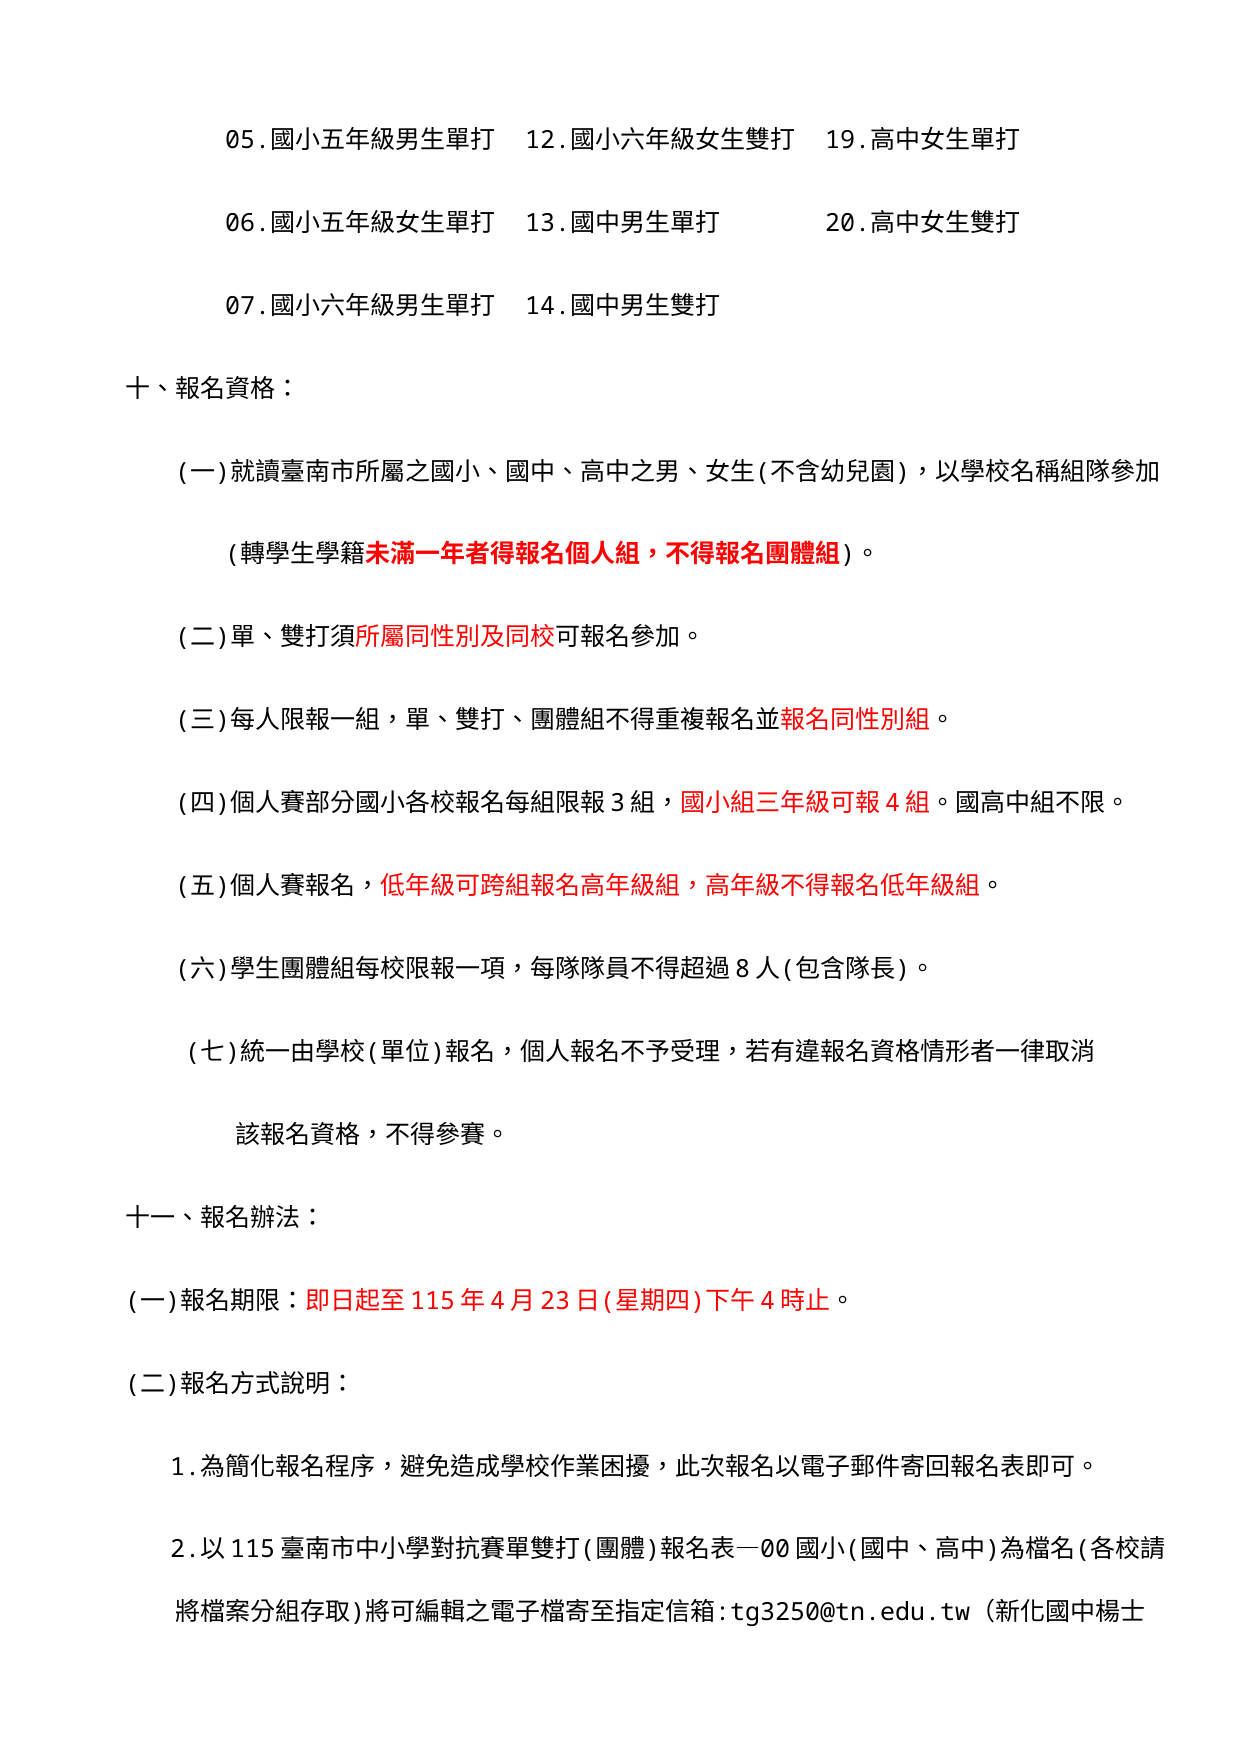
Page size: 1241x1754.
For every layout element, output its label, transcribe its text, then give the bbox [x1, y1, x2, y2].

text (五)個人賽報名，低年級可跨組報名高年級組，高年級不得報名低年級組。 [125, 842, 1165, 904]
text (一)就讀臺南市所屬之國小、國中、高中之男、女生(不含幼兒園)，以學校名稱組隊參加 [125, 427, 1165, 490]
text (轉學生學籍未滿一年者得報名個人組，不得報名團體組)。 [125, 510, 1165, 573]
text 06.國小五年級女生單打 13.國中男生單打 20.高中女生雙打 [125, 179, 1165, 241]
text (六)學生團體組每校限報一項，每隊隊員不得超過8人(包含隊長)。 [125, 925, 1165, 987]
text (三)每人限報一組，單、雙打、團體組不得重複報名並報名同性別組。 [125, 676, 1165, 739]
text 十、報名資格： [125, 344, 1165, 407]
text (一)報名期限：即日起至115年4月23日(星期四)下午4時止。 [125, 1257, 1165, 1319]
text 該報名資格，不得參賽。 [125, 1091, 1165, 1153]
text 十一、報名辦法： [125, 1174, 1165, 1236]
text (二)報名方式說明： [125, 1339, 1165, 1402]
text 05.國小五年級男生單打 12.國小六年級女生雙打 19.高中女生單打 [125, 96, 1165, 158]
text 1.為簡化報名程序，避免造成學校作業困擾，此次報名以電子郵件寄回報名表即可。 [125, 1422, 1165, 1485]
text (二)單、雙打須所屬同性別及同校可報名參加。 [125, 593, 1165, 656]
text 2.以115臺南市中小學對抗賽單雙打(團體)報名表—00國小(國中、高中)為檔名(各校請將檔案分組存取)將可編輯之電子檔寄至指定信箱:tg3250@tn.edu.tw（新化國中楊士 [125, 1505, 1165, 1630]
text 07.國小六年級男生單打 14.國中男生雙打 [125, 262, 1165, 324]
text (七)統一由學校(單位)報名，個人報名不予受理，若有違報名資格情形者一律取消 [125, 1008, 1165, 1070]
text (四)個人賽部分國小各校報名每組限報3組，國小組三年級可報4組。國高中組不限。 [125, 759, 1165, 822]
